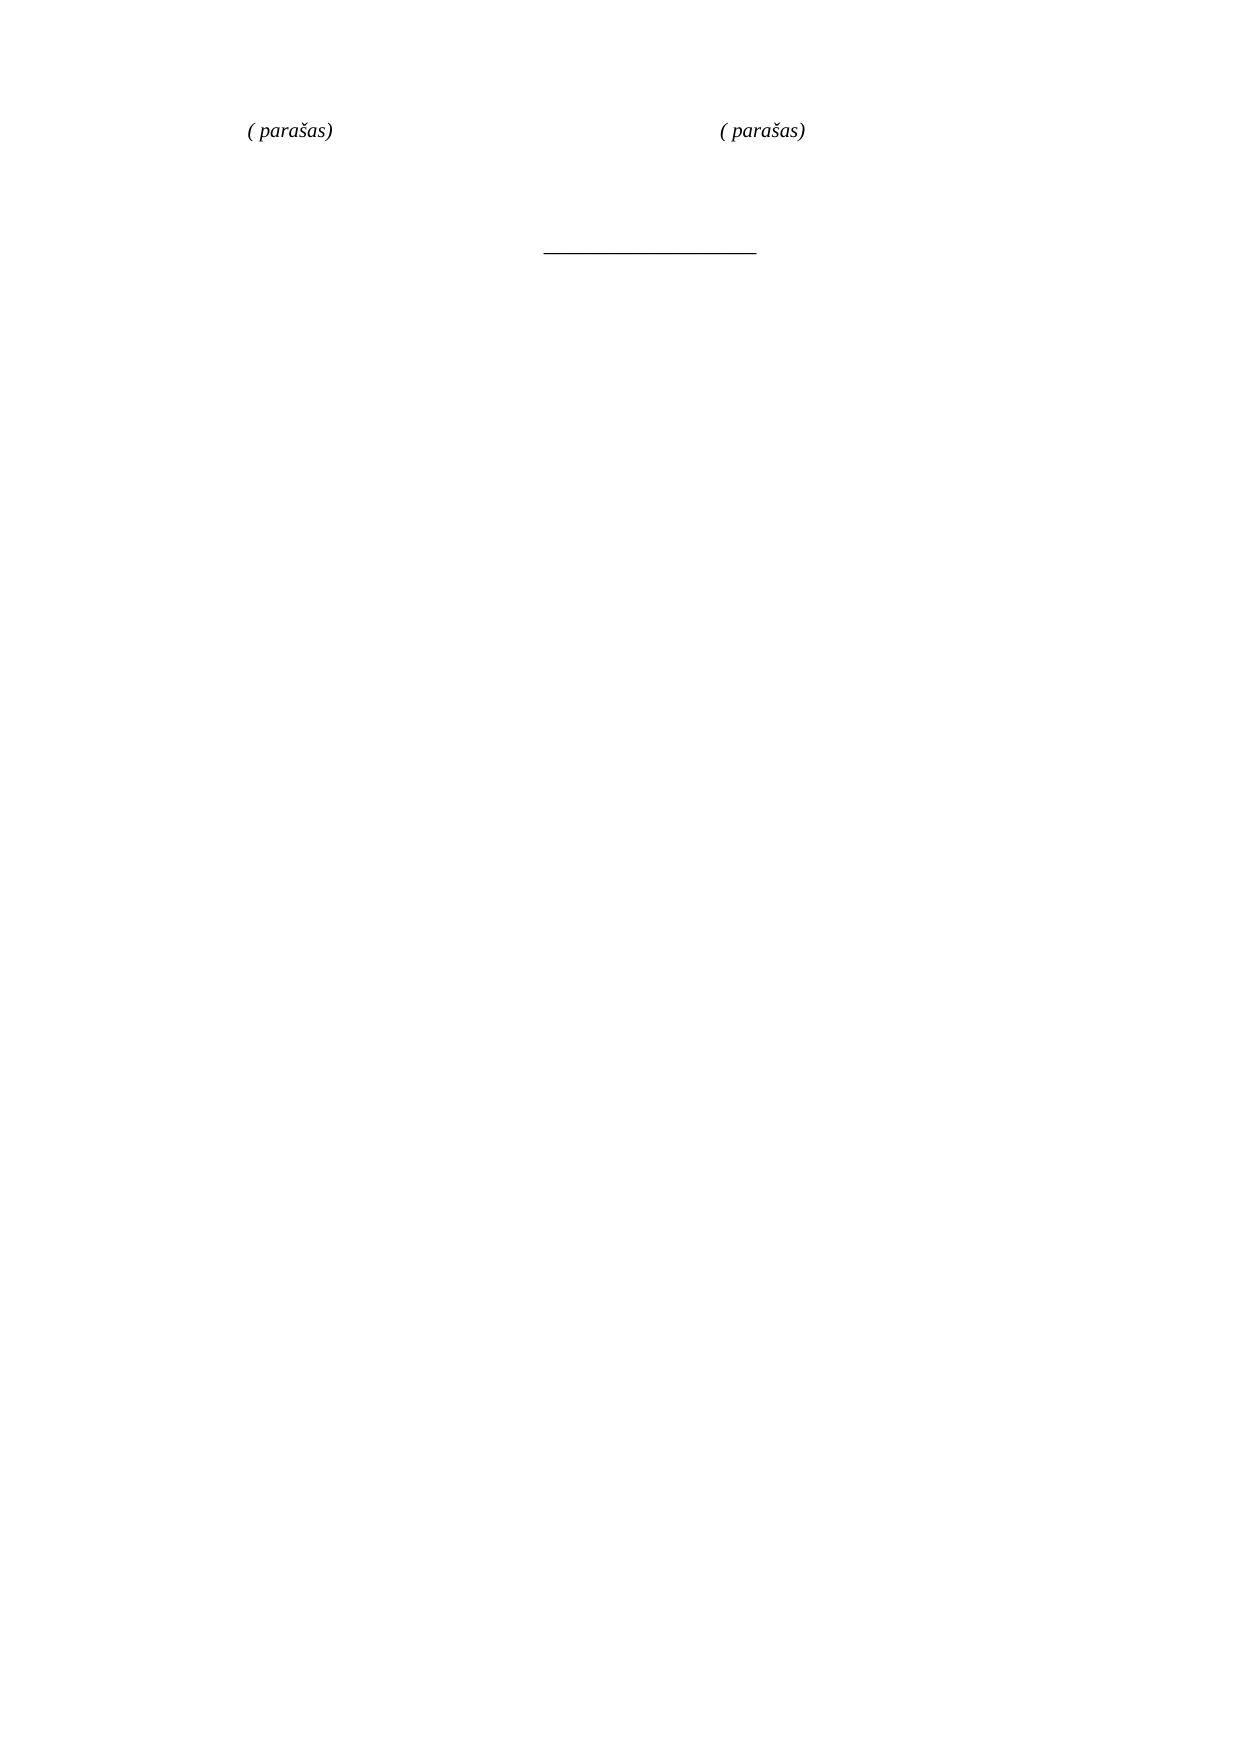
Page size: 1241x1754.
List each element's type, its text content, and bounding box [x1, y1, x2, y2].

table_header ( parašas) [177, 118, 650, 142]
table_header ( parašas) [650, 118, 1122, 142]
text _________________ [177, 228, 1122, 257]
